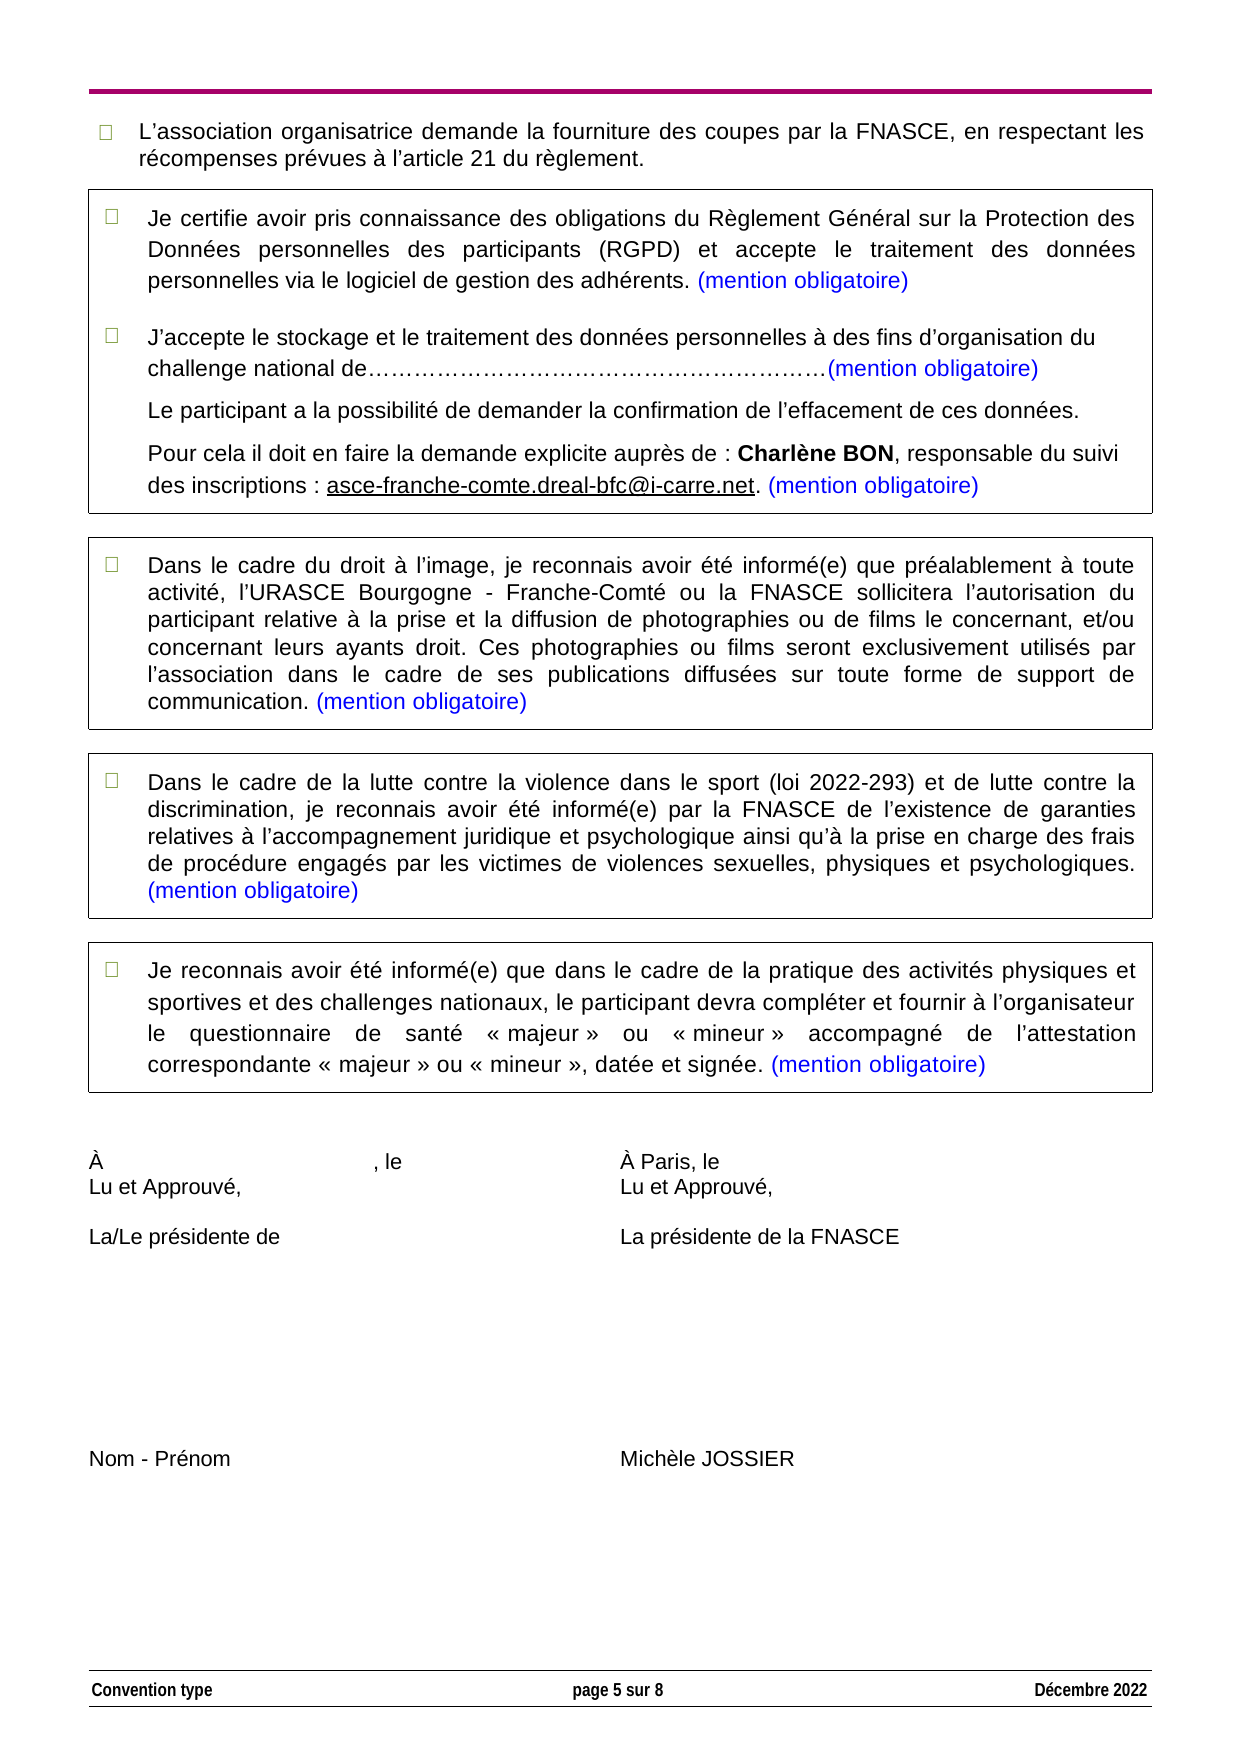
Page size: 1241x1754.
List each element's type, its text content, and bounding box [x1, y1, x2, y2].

table_cell  [89, 943, 133, 1092]
table_cell [89, 919, 133, 942]
table_cell Nom - Prénom [89, 1299, 620, 1471]
table_cell [89, 1093, 133, 1149]
table_cell [133, 1093, 1152, 1149]
table_cell  [89, 190, 133, 308]
table_cell  [89, 308, 133, 513]
table_cell J’accepte le stockage et le traitement des données personnelles à des fins d’organisation du challenge national de……………………………………………………(mention obligatoire) Le participant a la possibilité de demander la confirmation de l’effacement de ces données. Pour cela il doit en faire la demande explicite auprès de : Charlène BON, responsable du suivi des inscriptions : asce-franche-comte.dreal-bfc@i-carre.net. (mention obligatoire) [133, 308, 1152, 513]
table_cell Dans le cadre du droit à l’image, je reconnais avoir été informé(e) que préalablement à toute activité, l’URASCE Bourgogne - Franche-Comté ou la FNASCE sollicitera l’autorisation du participant relative à la prise et la diffusion de photographies ou de films le concernant, et/ou concernant leurs ayants droit. Ces photographies ou films seront exclusivement utilisés par l’association dans le cadre de ses publications diffusées sur toute forme de support de communication. (mention obligatoire) [133, 538, 1152, 729]
table_cell Michèle JOSSIER [620, 1299, 1152, 1471]
table_cell [133, 514, 1152, 537]
table_cell [89, 730, 133, 753]
table_header L’association organisatrice demande la fourniture des coupes par la FNASCE, en respectant les récompenses prévues à l’article 21 du règlement. [133, 94, 1152, 189]
table_cell [133, 730, 1152, 753]
table_cell Dans le cadre de la lutte contre la violence dans le sport (loi 2022-293) et de lutte contre la discrimination, je reconnais avoir été informé(e) par la FNASCE de l’existence de garanties relatives à l’accompagnement juridique et psychologique ainsi qu’à la prise en charge des frais de procédure engagés par les victimes de violences sexuelles, physiques et psychologiques. (mention obligatoire) [133, 754, 1152, 918]
table_header  [89, 94, 133, 189]
table_cell Je reconnais avoir été informé(e) que dans le cadre de la pratique des activités physiques et sportives et des challenges nationaux, le participant devra compléter et fournir à l’organisateur le questionnaire de santé « majeur » ou « mineur » accompagné de l’attestation correspondante « majeur » ou « mineur », datée et signée. (mention obligatoire) [133, 943, 1152, 1092]
table_cell Je certifie avoir pris connaissance des obligations du Règlement Général sur la Protection des Données personnelles des participants (RGPD) et accepte le traitement des données personnelles via le logiciel de gestion des adhérents. (mention obligatoire) [133, 190, 1152, 308]
table_header À Paris, le Lu et Approuvé, La présidente de la FNASCE [620, 1149, 1152, 1299]
table_cell  [89, 754, 133, 918]
table_cell  [89, 538, 133, 729]
table_cell [89, 514, 133, 537]
table_cell [133, 919, 1152, 942]
table_header À , le Lu et Approuvé, La/Le présidente de [89, 1149, 620, 1299]
